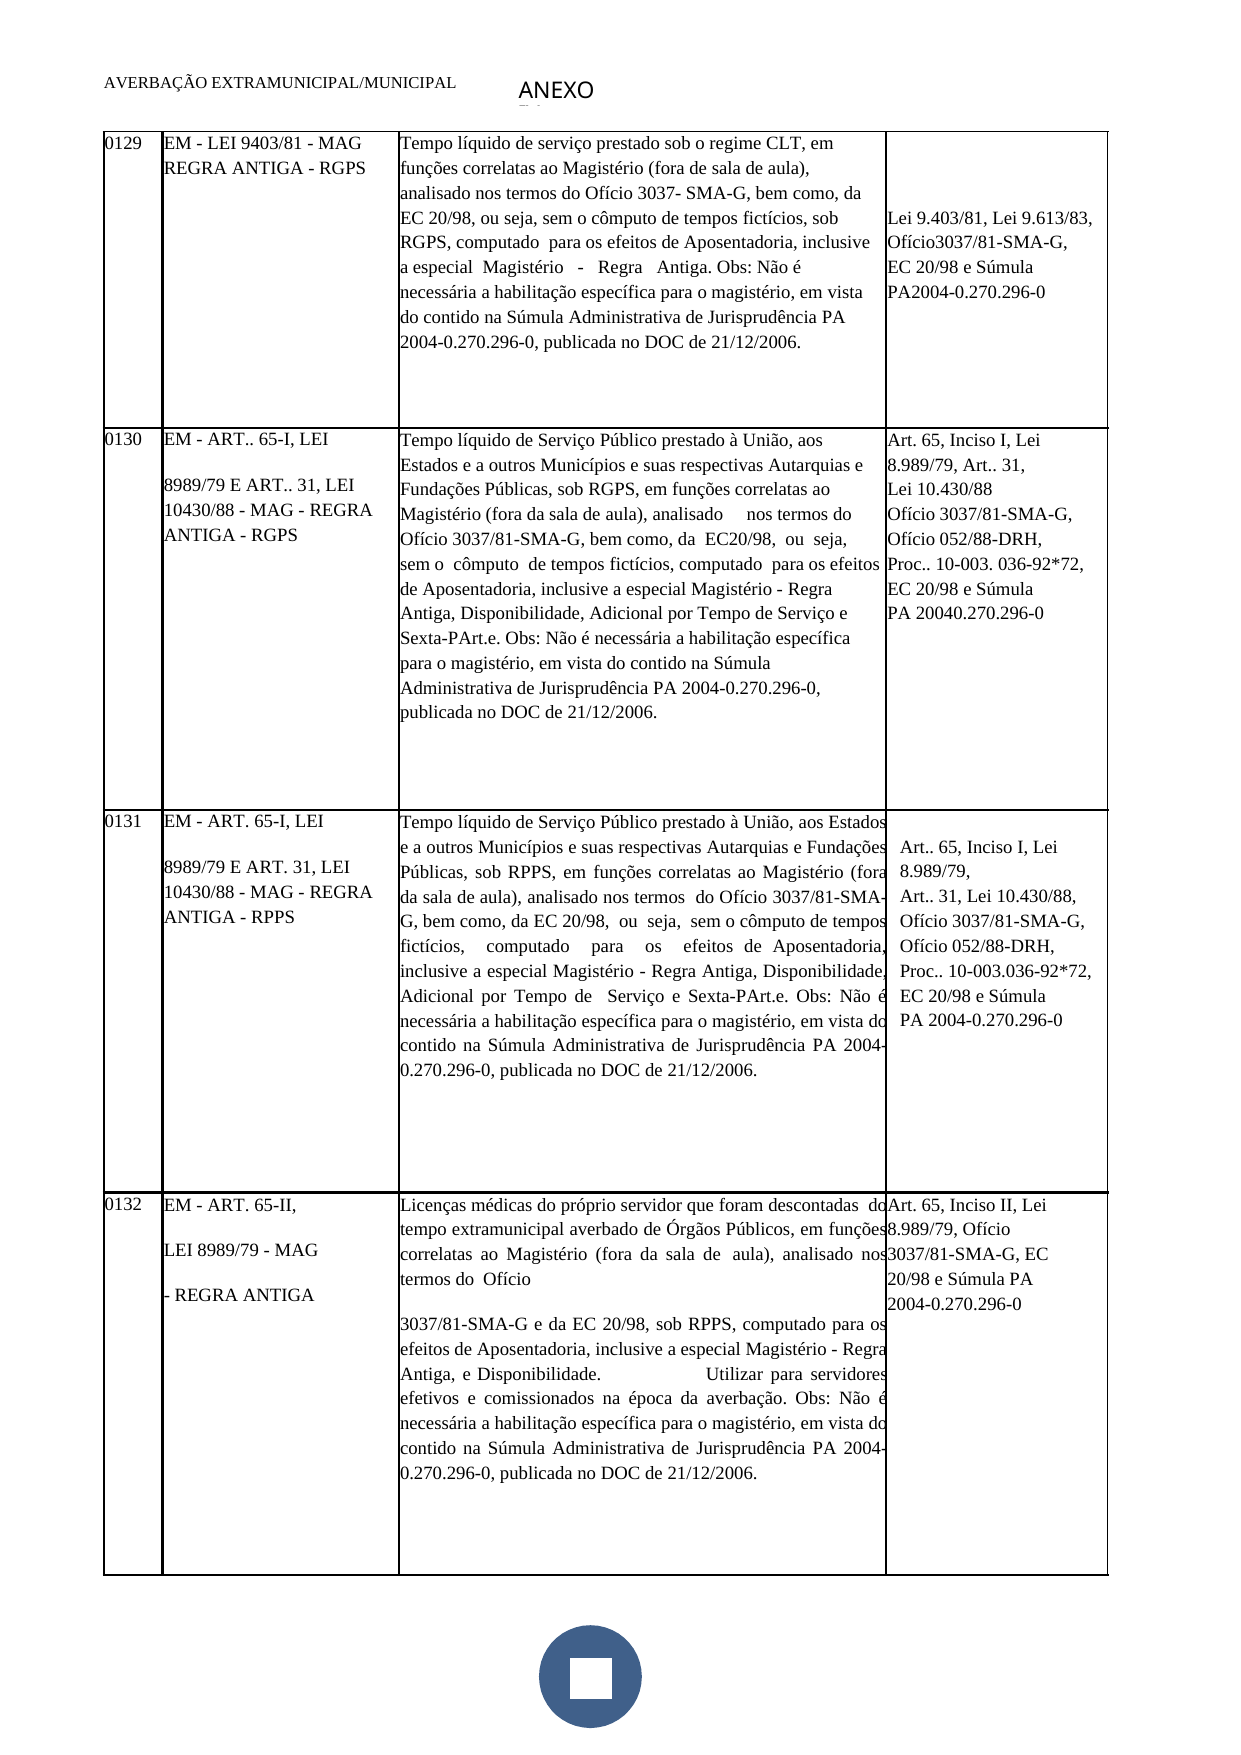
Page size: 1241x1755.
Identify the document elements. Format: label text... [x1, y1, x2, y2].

table_header 0129 [105, 132, 161, 427]
table_cell EM - ART. 65-II, LEI 8989/79 - MAG - REGRA ANTIGA [164, 1194, 398, 1574]
table_header Tempo líquido de serviço prestado sob o regime CLT, em funções correlatas ao Magistério (fora de sala de aula), analisado nos termos do Ofício 3037- SMA-G, bem como, da EC 20/98, ou seja, sem o cômputo de tempos fictícios, sob RGPS, computado para os efeitos de Aposentadoria, inclusive a especial Magistério - Regra Antiga. Obs: Não é necessária a habilitação específica para o magistério, em vista do contido na Súmula Administrativa de Jurisprudência PA 2004-0.270.296-0, publicada no DOC de 21/12/2006. [400, 132, 885, 427]
table_cell 0132 [105, 1194, 161, 1574]
table_cell EM - ART.. 65-I, LEI 8989/79 E ART.. 31, LEI 10430/88 - MAG - REGRA ANTIGA - RGPS [164, 429, 398, 809]
table_cell EM - ART. 65-I, LEI 8989/79 E ART. 31, LEI 10430/88 - MAG - REGRA ANTIGA - RPPS [164, 811, 398, 1191]
table_header EM - LEI 9403/81 - MAG REGRA ANTIGA - RGPS [164, 132, 398, 427]
table_cell Tempo líquido de Serviço Público prestado à União, aos Estados e a outros Municípios e suas respectivas Autarquias e Fundações Públicas, sob RPPS, em funções correlatas ao Magistério (fora da sala de aula), analisado nos termos do Ofício 3037/81-SMA-G, bem como, da EC 20/98, ou seja, sem o cômputo de tempos fictícios, computado para os efeitos de Aposentadoria, inclusive a especial Magistério - Regra Antiga, Disponibilidade, Adicional por Tempo de Serviço e Sexta-PArt.e. Obs: Não é necessária a habilitação específica para o magistério, em vista do contido na Súmula Administrativa de Jurisprudência PA 2004-0.270.296-0, publicada no DOC de 21/12/2006. [400, 811, 885, 1191]
table_cell Art.. 65, Inciso I, Lei 8.989/79, Art.. 31, Lei 10.430/88, Ofício 3037/81-SMA-G, Ofício 052/88-DRH, Proc.. 10-003.036-92*72, EC 20/98 e Súmula PA 2004-0.270.296-0 [887, 811, 1107, 1191]
table_cell Licenças médicas do próprio servidor que foram descontadas do tempo extramunicipal averbado de Órgãos Públicos, em funções correlatas ao Magistério (fora da sala de aula), analisado nos termos do Ofício 3037/81-SMA-G e da EC 20/98, sob RPPS, computado para os efeitos de Aposentadoria, inclusive a especial Magistério - Regra Antiga, e Disponibilidade. Utilizar para servidores efetivos e comissionados na época da averbação. Obs: Não é necessária a habilitação específica para o magistério, em vista do contido na Súmula Administrativa de Jurisprudência PA 2004-0.270.296-0, publicada no DOC de 21/12/2006. [400, 1194, 885, 1574]
table_cell Art. 65, Inciso I, Lei 8.989/79, Art.. 31, Lei 10.430/88 Ofício 3037/81-SMA-G, Ofício 052/88-DRH, Proc.. 10-003. 036-92*72, EC 20/98 e Súmula PA 20040.270.296-0 [887, 429, 1107, 809]
table_header Lei 9.403/81, Lei 9.613/83, Ofício3037/81-SMA-G, EC 20/98 e Súmula PA2004-0.270.296-0 [887, 132, 1107, 427]
table_cell Art. 65, Inciso II, Lei 8.989/79, Ofício 3037/81-SMA-G, EC 20/98 e Súmula PA 2004-0.270.296-0 [887, 1194, 1107, 1574]
table_cell 0130 [105, 429, 161, 809]
table_cell Tempo líquido de Serviço Público prestado à União, aos Estados e a outros Municípios e suas respectivas Autarquias e Fundações Públicas, sob RGPS, em funções correlatas ao Magistério (fora da sala de aula), analisado nos termos do Ofício 3037/81-SMA-G, bem como, da EC20/98, ou seja, sem o cômputo de tempos fictícios, computado para os efeitos de Aposentadoria, inclusive a especial Magistério - Regra Antiga, Disponibilidade, Adicional por Tempo de Serviço e Sexta-PArt.e. Obs: Não é necessária a habilitação específica para o magistério, em vista do contido na Súmula Administrativa de Jurisprudência PA 2004-0.270.296-0, publicada no DOC de 21/12/2006. [400, 429, 885, 809]
table_cell 0131 [105, 811, 161, 1191]
